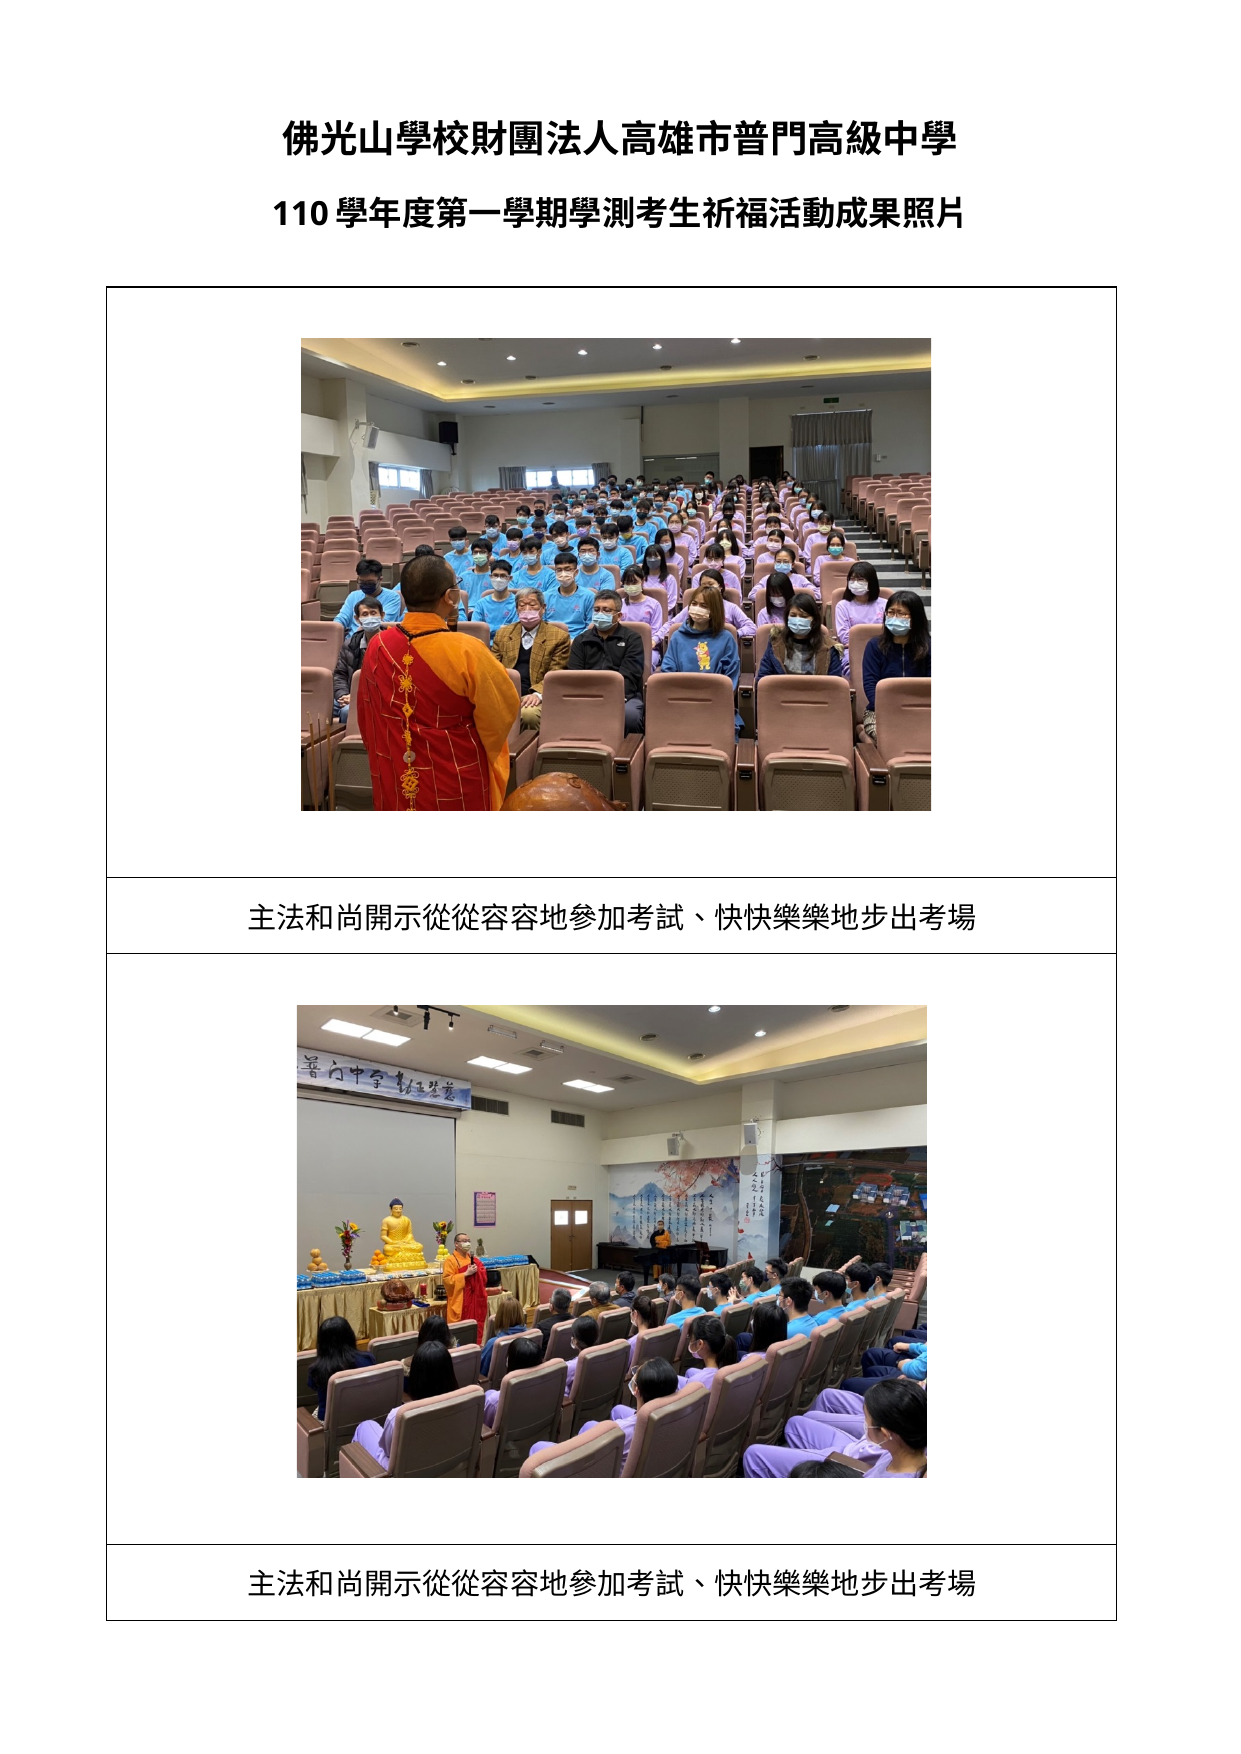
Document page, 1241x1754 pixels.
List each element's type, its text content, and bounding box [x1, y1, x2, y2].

table_header [107, 288, 1116, 877]
text 110學年度第一學期學測考生祈福活動成果照片 [118, 174, 1122, 249]
picture [301, 338, 932, 811]
table_cell 主法和尚開示從從容容地參加考試、快快樂樂地步出考場 [107, 878, 1116, 953]
picture [296, 1005, 927, 1478]
text 佛光山學校財團法人高雄市普門高級中學 [118, 99, 1122, 174]
table_cell 主法和尚開示從從容容地參加考試、快快樂樂地步出考場 [107, 1545, 1116, 1619]
table_cell [107, 954, 1116, 1543]
